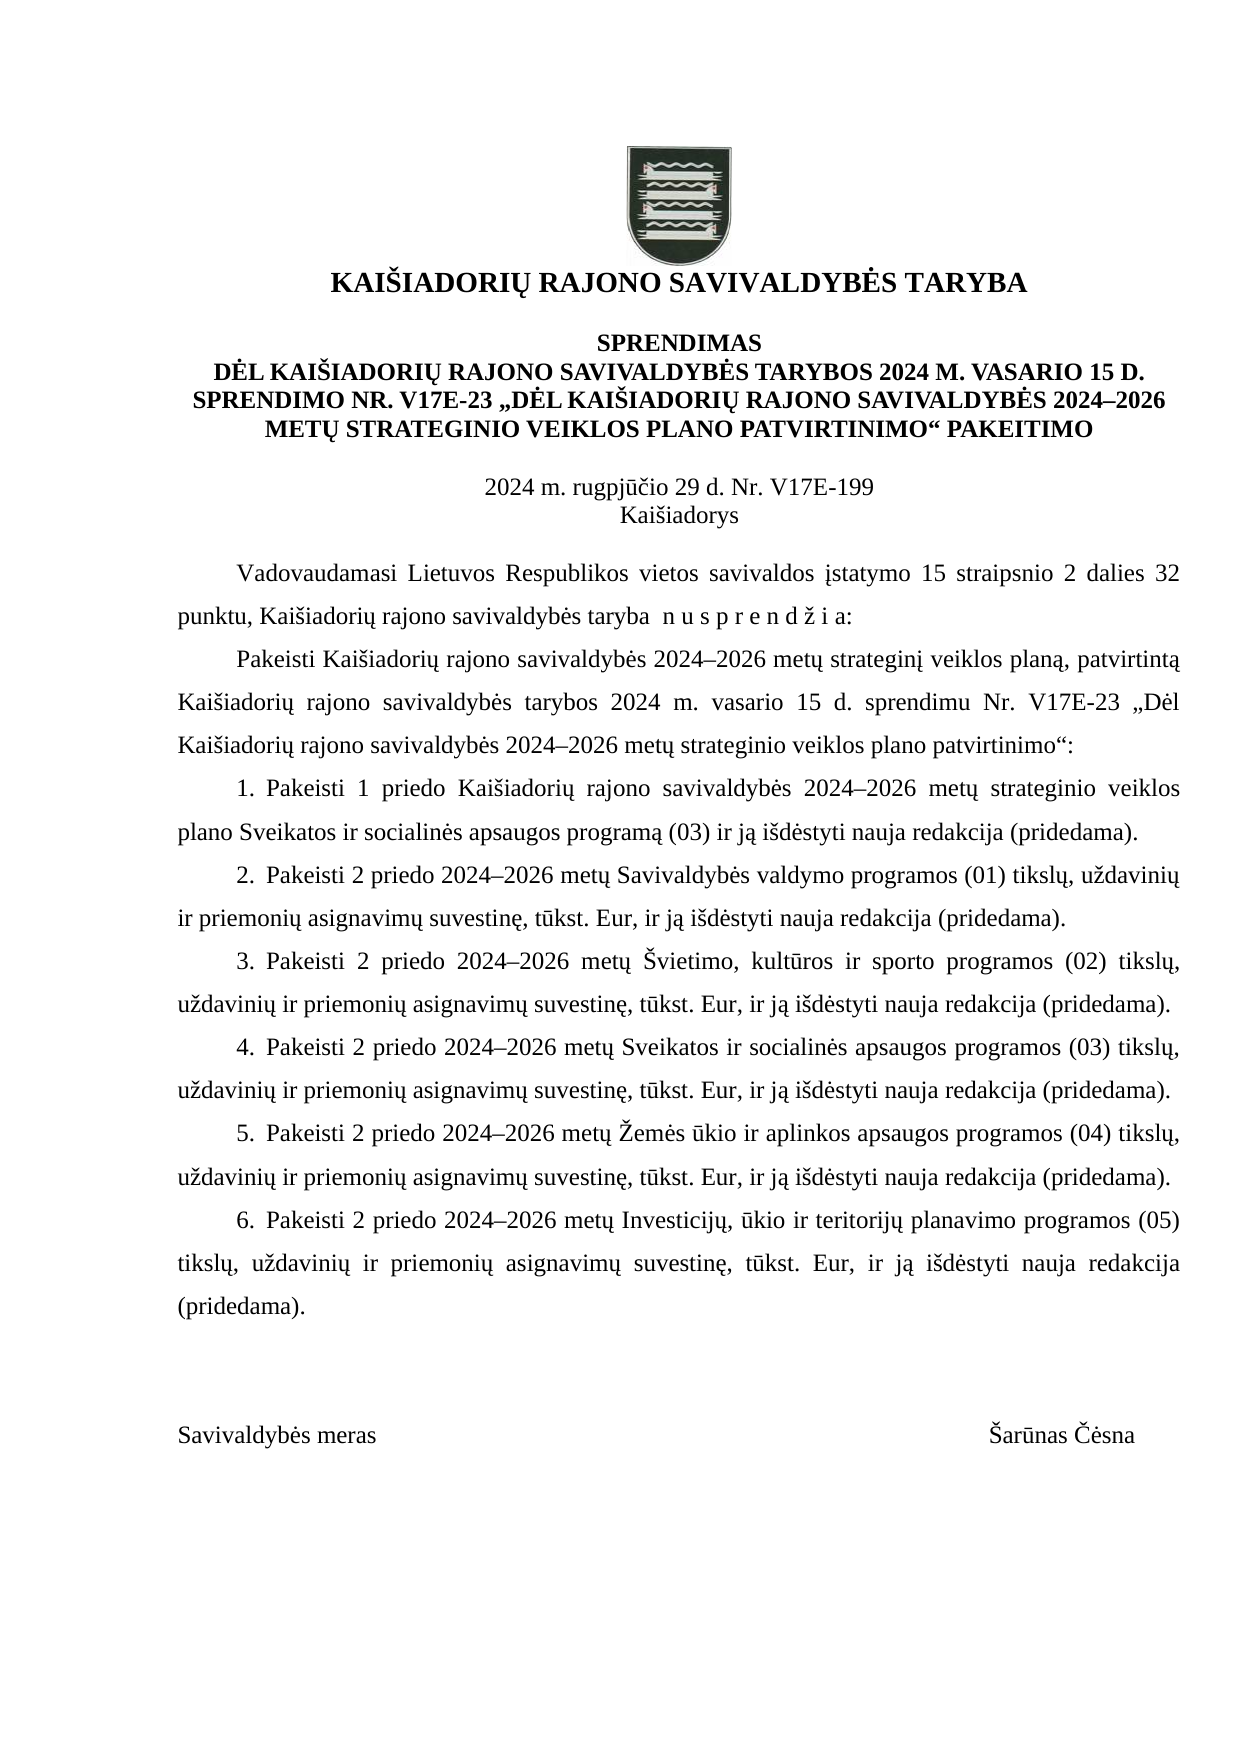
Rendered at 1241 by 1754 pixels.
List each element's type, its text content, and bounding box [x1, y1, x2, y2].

text 6. Pakeisti 2 priedo 2024–2026 metų Investicijų, ūkio ir teritorijų planavimo programos (05) tikslų, uždavinių ir priemonių asignavimų suvestinę, tūkst. Eur, ir ją išdėstyti nauja redakcija (pridedama). [177, 1205, 1181, 1320]
text SPRENDIMAS [177, 328, 1181, 357]
subtitle Kaišiadorys [177, 500, 1181, 529]
subtitle 2024 m. rugpjūčio 29 d. Nr. V17E-199 [177, 472, 1181, 500]
text 5. Pakeisti 2 priedo 2024–2026 metų Žemės ūkio ir aplinkos apsaugos programos (04) tikslų, uždavinių ir priemonių asignavimų suvestinę, tūkst. Eur, ir ją išdėstyti nauja redakcija (pridedama). [177, 1118, 1181, 1190]
text KAIŠIADORIŲ RAJONO SAVIVALDYBĖS TARYBA [177, 266, 1181, 299]
text DĖL KAIŠIADORIŲ RAJONO SAVIVALDYBĖS TARYBOS 2024 M. VASARIO 15 D. SPRENDIMO NR. V17E-23 „DĖL KAIŠIADORIŲ RAJONO SAVIVALDYBĖS 2024–2026 METŲ STRATEGINIO VEIKLOS PLANO PATVIRTINIMO“ PAKEITIMO [177, 357, 1181, 443]
text Vadovaudamasi Lietuvos Respublikos vietos savivaldos įstatymo 15 straipsnio 2 dalies 32 punktu, Kaišiadorių rajono savivaldybės taryba n u s p r e n d ž i a: [177, 558, 1181, 630]
text 1. Pakeisti 1 priedo Kaišiadorių rajono savivaldybės 2024–2026 metų strateginio veiklos plano Sveikatos ir socialinės apsaugos programą (03) ir ją išdėstyti nauja redakcija (pridedama). [177, 773, 1181, 845]
text 2. Pakeisti 2 priedo 2024–2026 metų Savivaldybės valdymo programos (01) tikslų, uždavinių ir priemonių asignavimų suvestinę, tūkst. Eur, ir ją išdėstyti nauja redakcija (pridedama). [177, 860, 1181, 932]
text 3. Pakeisti 2 priedo 2024–2026 metų Švietimo, kultūros ir sporto programos (02) tikslų, uždavinių ir priemonių asignavimų suvestinę, tūkst. Eur, ir ją išdėstyti nauja redakcija (pridedama). [177, 946, 1181, 1018]
text 4. Pakeisti 2 priedo 2024–2026 metų Sveikatos ir socialinės apsaugos programos (03) tikslų, uždavinių ir priemonių asignavimų suvestinę, tūkst. Eur, ir ją išdėstyti nauja redakcija (pridedama). [177, 1032, 1181, 1104]
text Pakeisti Kaišiadorių rajono savivaldybės 2024–2026 metų strateginį veiklos planą, patvirtintą Kaišiadorių rajono savivaldybės tarybos 2024 m. vasario 15 d. sprendimu Nr. V17E-23 „Dėl Kaišiadorių rajono savivaldybės 2024–2026 metų strateginio veiklos plano patvirtinimo“: [177, 644, 1181, 759]
text Savivaldybės meras Šarūnas Čėsna [177, 1420, 1181, 1449]
